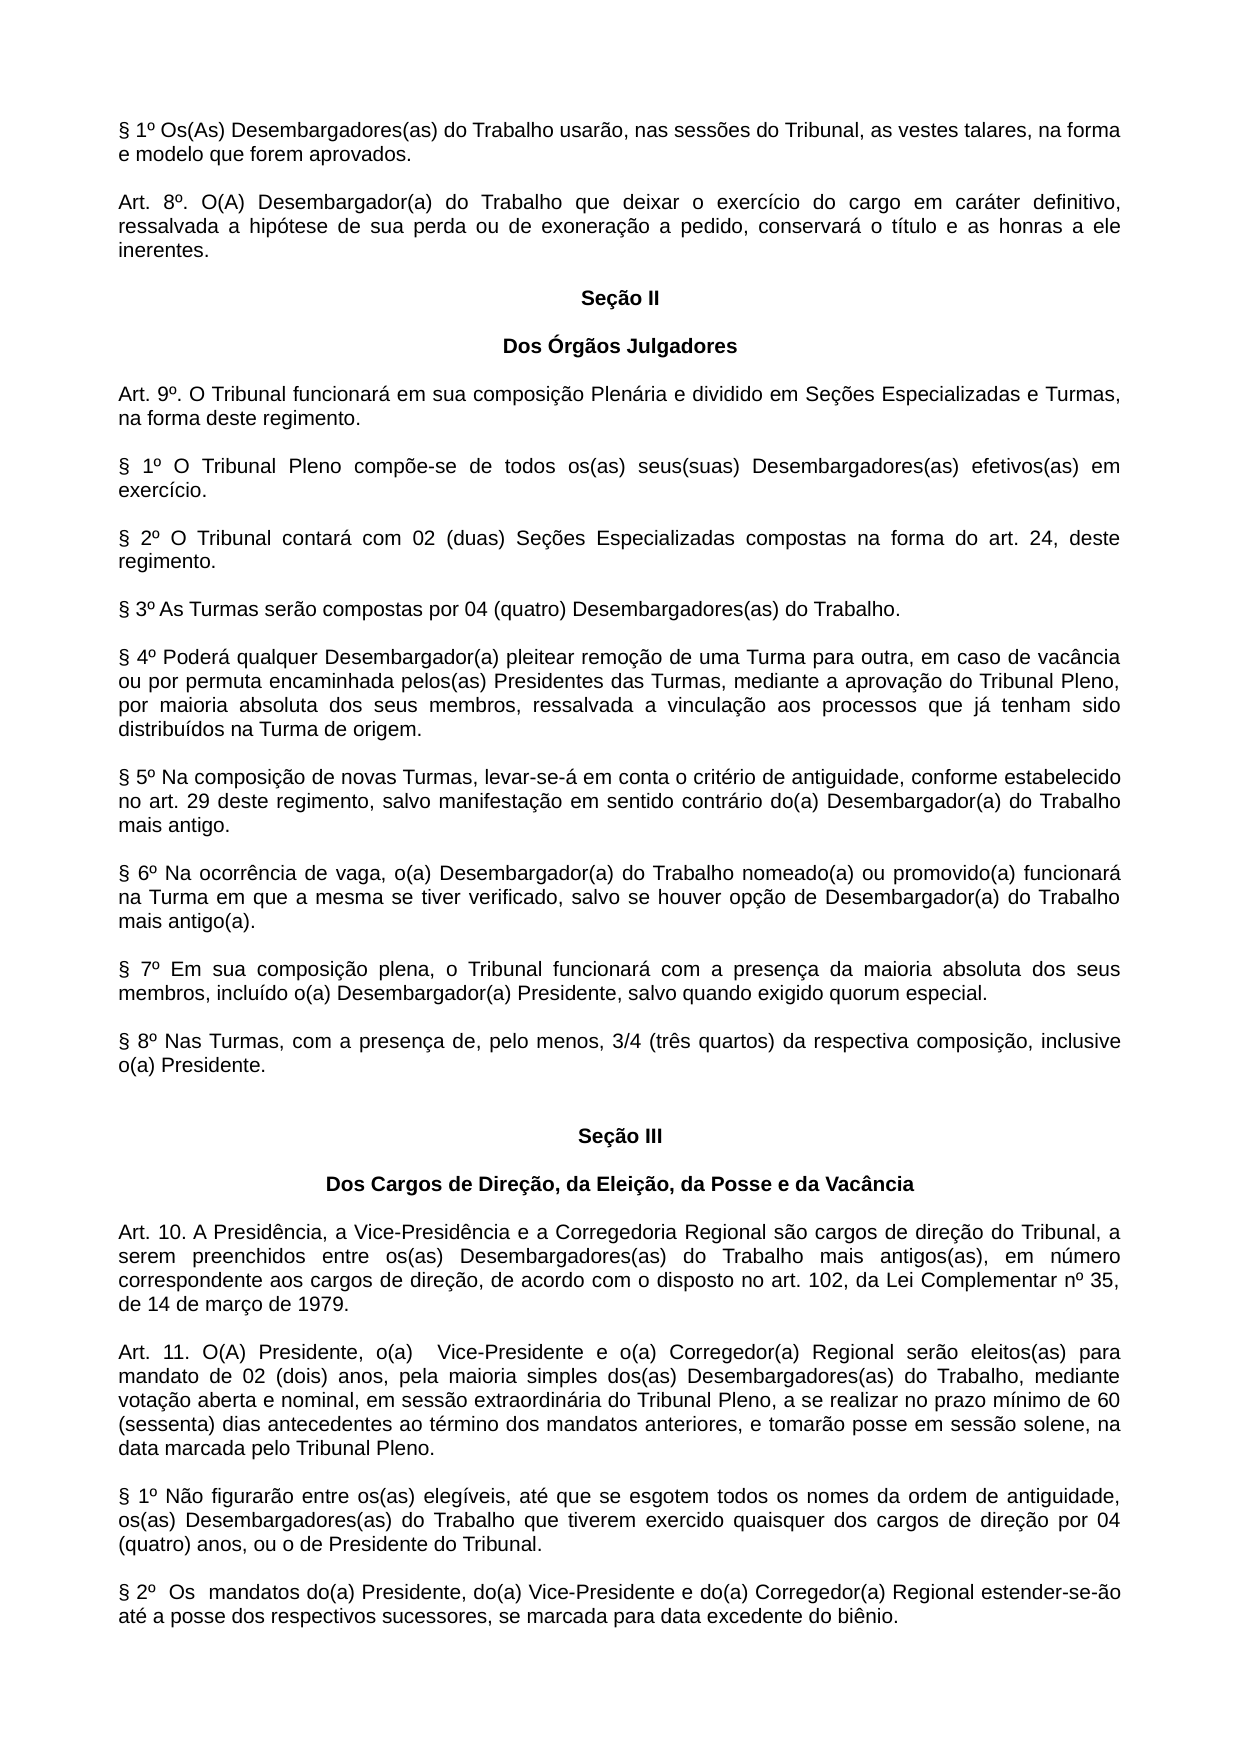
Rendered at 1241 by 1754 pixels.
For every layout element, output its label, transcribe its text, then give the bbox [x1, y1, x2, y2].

text § 2º O Tribunal contará com 02 (duas) Seções Especializadas compostas na forma do art. 24, deste regimento. [118, 525, 1122, 573]
text § 5º Na composição de novas Turmas, levar-se-á em conta o critério de antiguidade, conforme estabelecido no art. 29 deste regimento, salvo manifestação em sentido contrário do(a) Desembargador(a) do Trabalho mais antigo. [118, 765, 1122, 837]
text § 1º Os(As) Desembargadores(as) do Trabalho usarão, nas sessões do Tribunal, as vestes talares, na forma e modelo que forem aprovados. [118, 118, 1122, 166]
text Art. 10. A Presidência, a Vice-Presidência e a Corregedoria Regional são cargos de direção do Tribunal, a serem preenchidos entre os(as) Desembargadores(as) do Trabalho mais antigos(as), em número correspondente aos cargos de direção, de acordo com o disposto no art. 102, da Lei Complementar nº 35, de 14 de março de 1979. [118, 1220, 1122, 1316]
text § 8º Nas Turmas, com a presença de, pelo menos, 3/4 (três quartos) da respectiva composição, inclusive o(a) Presidente. [118, 1028, 1122, 1076]
text Seção III [118, 1124, 1122, 1148]
text Dos Órgãos Julgadores [118, 334, 1122, 358]
text Art. 11. O(A) Presidente, o(a) Vice-Presidente e o(a) Corregedor(a) Regional serão eleitos(as) para mandato de 02 (dois) anos, pela maioria simples dos(as) Desembargadores(as) do Trabalho, mediante votação aberta e nominal, em sessão extraordinária do Tribunal Pleno, a se realizar no prazo mínimo de 60 (sessenta) dias antecedentes ao término dos mandatos anteriores, e tomarão posse em sessão solene, na data marcada pelo Tribunal Pleno. [118, 1340, 1122, 1460]
text § 7º Em sua composição plena, o Tribunal funcionará com a presença da maioria absoluta dos seus membros, incluído o(a) Desembargador(a) Presidente, salvo quando exigido quorum especial. [118, 957, 1122, 1004]
text § 1º O Tribunal Pleno compõe-se de todos os(as) seus(suas) Desembargadores(as) efetivos(as) em exercício. [118, 453, 1122, 501]
text § 2º Os mandatos do(a) Presidente, do(a) Vice-Presidente e do(a) Corregedor(a) Regional estender-se-ão até a posse dos respectivos sucessores, se marcada para data excedente do biênio. [118, 1579, 1122, 1627]
text § 6º Na ocorrência de vaga, o(a) Desembargador(a) do Trabalho nomeado(a) ou promovido(a) funcionará na Turma em que a mesma se tiver verificado, salvo se houver opção de Desembargador(a) do Trabalho mais antigo(a). [118, 861, 1122, 933]
text § 1º Não figurarão entre os(as) elegíveis, até que se esgotem todos os nomes da ordem de antiguidade, os(as) Desembargadores(as) do Trabalho que tiverem exercido quaisquer dos cargos de direção por 04 (quatro) anos, ou o de Presidente do Tribunal. [118, 1484, 1122, 1556]
text Art. 8º. O(A) Desembargador(a) do Trabalho que deixar o exercício do cargo em caráter definitivo, ressalvada a hipótese de sua perda ou de exoneração a pedido, conservará o título e as honras a ele inerentes. [118, 190, 1122, 262]
text Seção II [118, 286, 1122, 310]
text § 4º Poderá qualquer Desembargador(a) pleitear remoção de uma Turma para outra, em caso de vacância ou por permuta encaminhada pelos(as) Presidentes das Turmas, mediante a aprovação do Tribunal Pleno, por maioria absoluta dos seus membros, ressalvada a vinculação aos processos que já tenham sido distribuídos na Turma de origem. [118, 645, 1122, 741]
text Dos Cargos de Direção, da Eleição, da Posse e da Vacância [118, 1172, 1122, 1196]
text Art. 9º. O Tribunal funcionará em sua composição Plenária e dividido em Seções Especializadas e Turmas, na forma deste regimento. [118, 382, 1122, 429]
text § 3º As Turmas serão compostas por 04 (quatro) Desembargadores(as) do Trabalho. [118, 597, 1122, 621]
